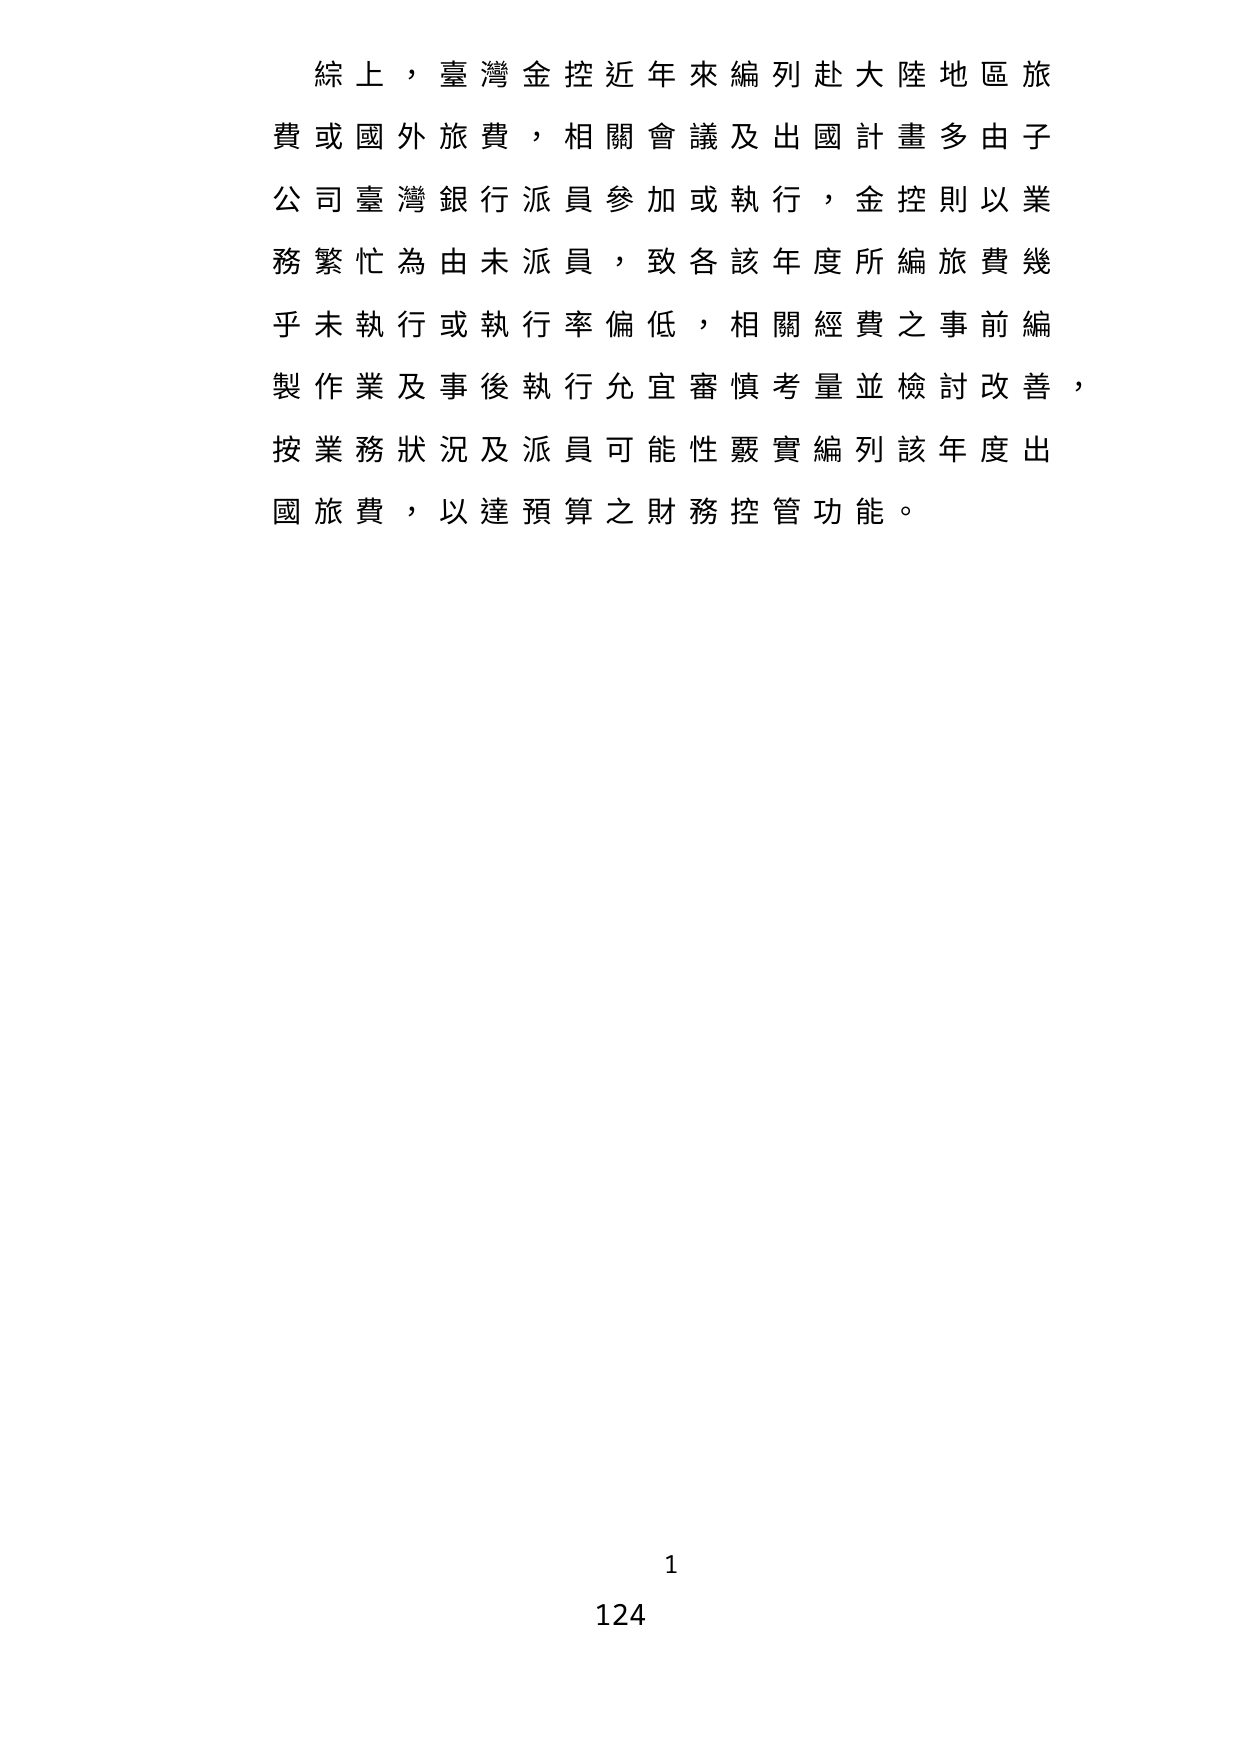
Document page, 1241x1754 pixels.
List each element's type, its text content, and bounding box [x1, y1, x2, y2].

text 綜上，臺灣金控近年來編列赴大陸地區旅費或國外旅費，相關會議及出國計畫多由子公司臺灣銀行派員參加或執行，金控則以業務繁忙為由未派員，致各該年度所編旅費幾乎未執行或執行率偏低，相關經費之事前編製作業及事後執行允宜審慎考量並檢討改善，按業務狀況及派員可能性覈實編列該年度出國旅費，以達預算之財務控管功能。 [242, 31, 1058, 531]
